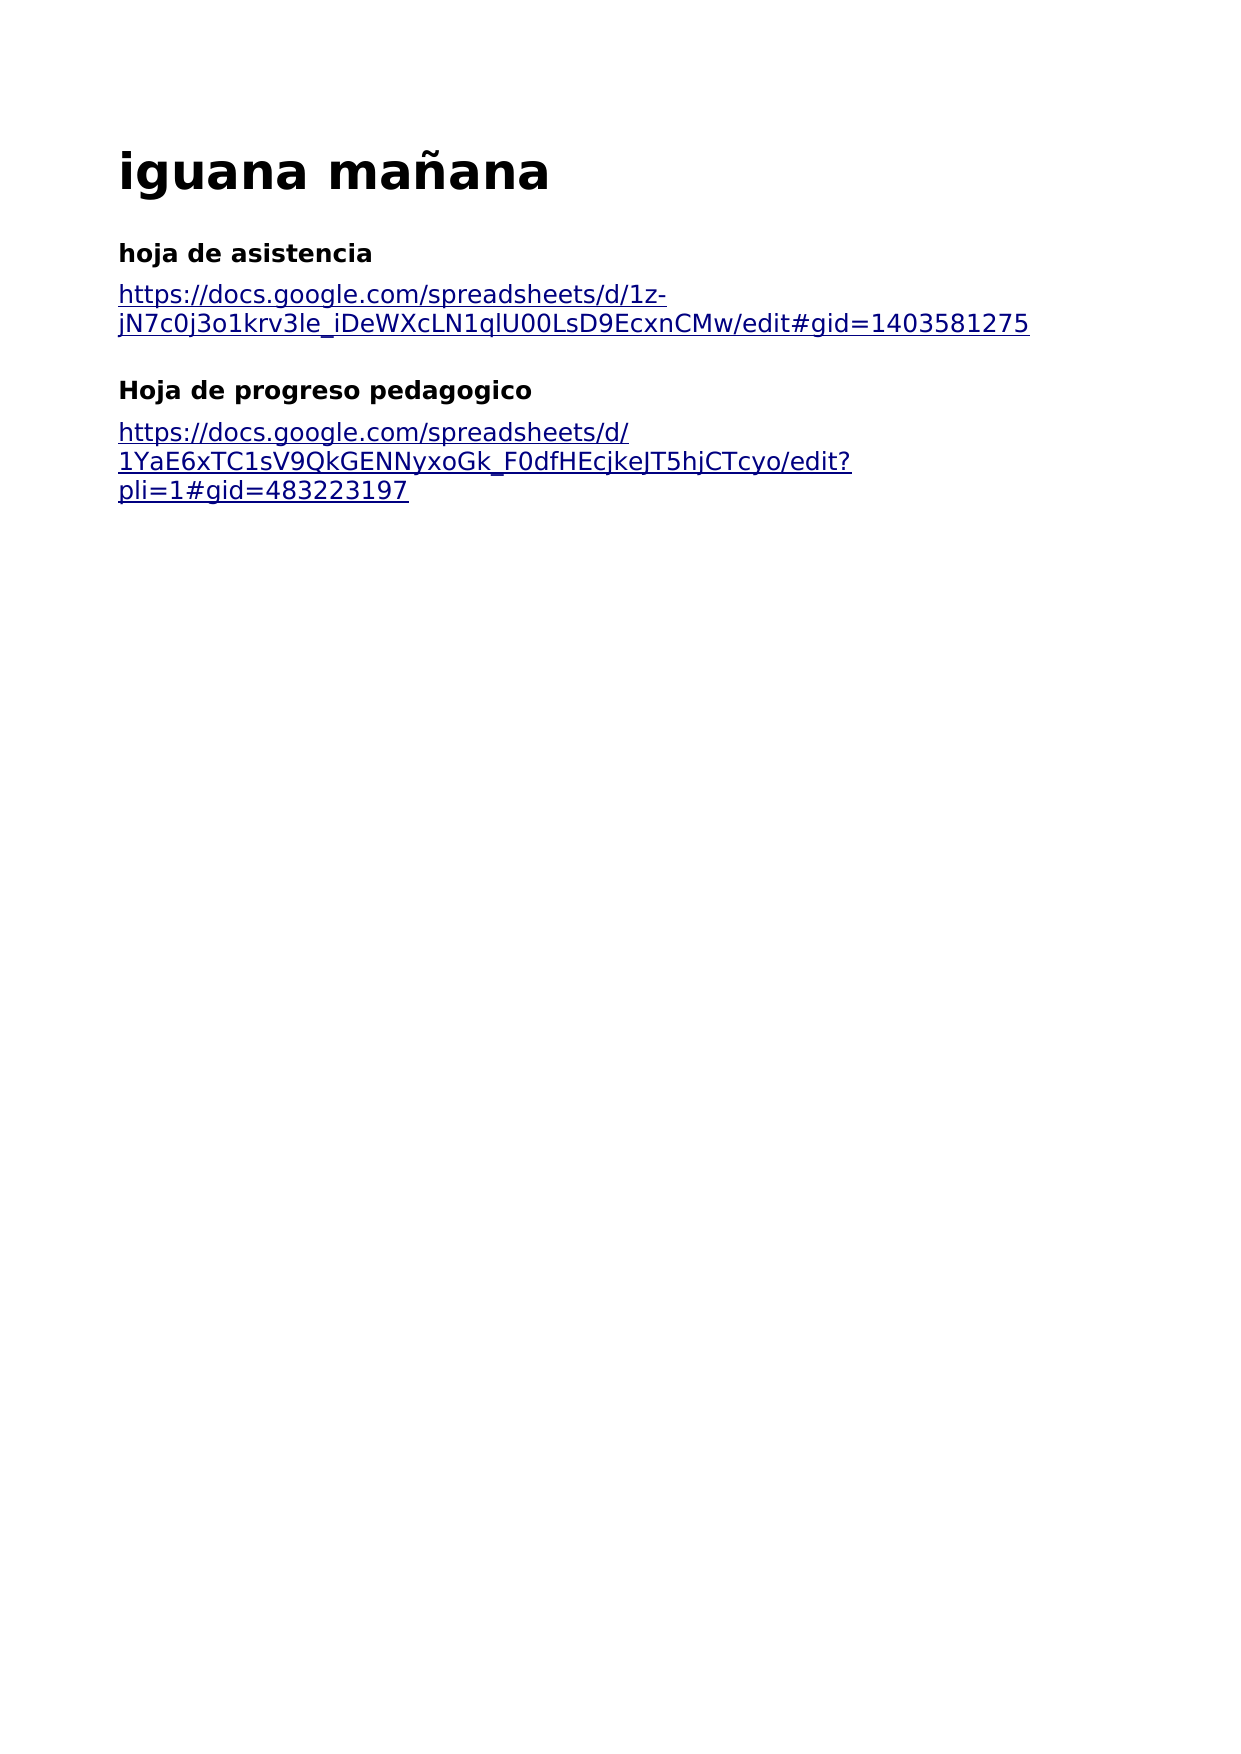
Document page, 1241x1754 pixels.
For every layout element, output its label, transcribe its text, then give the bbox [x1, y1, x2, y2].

subtitle iguana mañana [118, 143, 1122, 201]
text https://docs.google.com/spreadsheets/d/1z-jN7c0j3o1krv3le_iDeWXcLN1qlU00LsD9EcxnCMw/edit#gid=1403581275 [118, 281, 1122, 339]
subtitle Hoja de progreso pedagogico [118, 376, 1122, 406]
text https://docs.google.com/spreadsheets/d/1YaE6xTC1sV9QkGENNyxoGk_F0dfHEcjkeJT5hjCTcyo/edit?pli=1#gid=483223197 [118, 418, 1122, 506]
subtitle hoja de asistencia [118, 239, 1122, 268]
